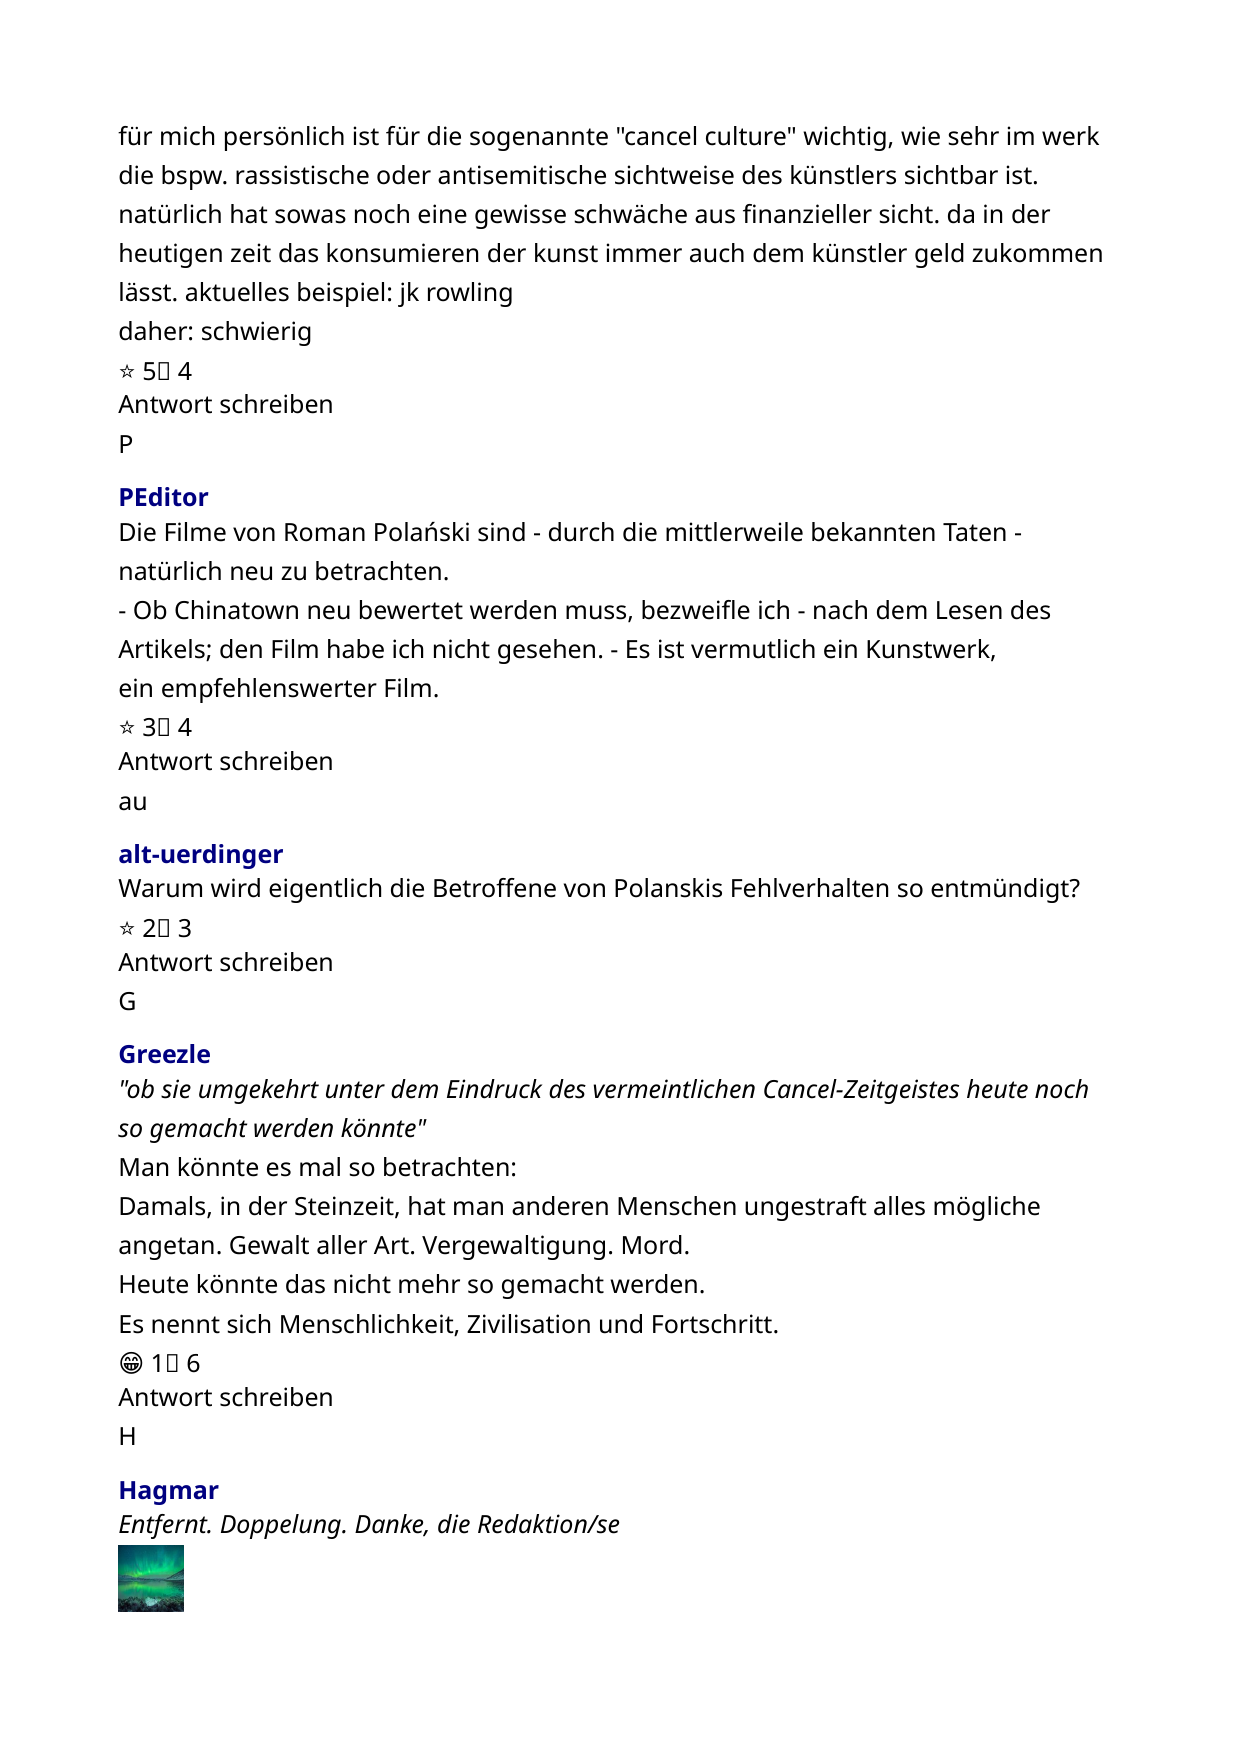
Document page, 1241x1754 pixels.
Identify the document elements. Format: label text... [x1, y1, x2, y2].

text au [118, 783, 1122, 817]
text für mich persönlich ist für die sogenannte "cancel culture" wichtig, wie sehr im werk die bspw. rassistische oder antisemitische sichtweise des künstlers sichtbar ist. natürlich hat sowas noch eine gewisse schwäche aus finanzieller sicht. da in der heutigen zeit das konsumieren der kunst immer auch dem künstler geld zukommen lässt. aktuelles beispiel: jk rowling [118, 118, 1122, 309]
text ⭐️ 3🤨 4 [118, 710, 1122, 744]
text H [118, 1419, 1122, 1453]
subtitle alt-uerdinger [118, 837, 1122, 871]
text Die Filme von Roman Polański sind - durch die mittlerweile bekannten Taten - [118, 514, 1122, 548]
text natürlich neu zu betrachten. [118, 553, 1122, 587]
picture [118, 1545, 184, 1612]
subtitle PEditor [118, 480, 1122, 514]
subtitle Hagmar [118, 1472, 1122, 1506]
text Antwort schreiben [118, 1379, 1122, 1413]
text Entfernt. Doppelung. Danke, die Redaktion/se [118, 1506, 1122, 1541]
text Antwort schreiben [118, 744, 1122, 778]
text Warum wird eigentlich die Betroffene von Polanskis Fehlverhalten so entmündigt? [118, 871, 1122, 905]
text ein empfehlenswerter Film. [118, 671, 1122, 705]
text Heute könnte das nicht mehr so gemacht werden. [118, 1267, 1122, 1301]
text Artikels; den Film habe ich nicht gesehen. - Es ist vermutlich ein Kunstwerk, [118, 632, 1122, 666]
text Es nennt sich Menschlichkeit, Zivilisation und Fortschritt. [118, 1306, 1122, 1340]
text Man könnte es mal so betrachten: [118, 1149, 1122, 1184]
text 😁 1🤨 6 [118, 1345, 1122, 1379]
text Antwort schreiben [118, 944, 1122, 978]
text P [118, 426, 1122, 460]
text daher: schwierig [118, 314, 1122, 348]
text Antwort schreiben [118, 387, 1122, 421]
text ⭐️ 2🤨 3 [118, 910, 1122, 944]
text G [118, 983, 1122, 1017]
text ⭐️ 5🤨 4 [118, 353, 1122, 387]
subtitle Greezle [118, 1037, 1122, 1071]
text - Ob Chinatown neu bewertet werden muss, bezweifle ich - nach dem Lesen des [118, 592, 1122, 627]
text Damals, in der Steinzeit, hat man anderen Menschen ungestraft alles mögliche angetan. Gewalt aller Art. Vergewaltigung. Mord. [118, 1189, 1122, 1262]
text "ob sie umgekehrt unter dem Eindruck des vermeintlichen Cancel-Zeitgeistes heute noch so gemacht werden könnte" [118, 1071, 1122, 1144]
